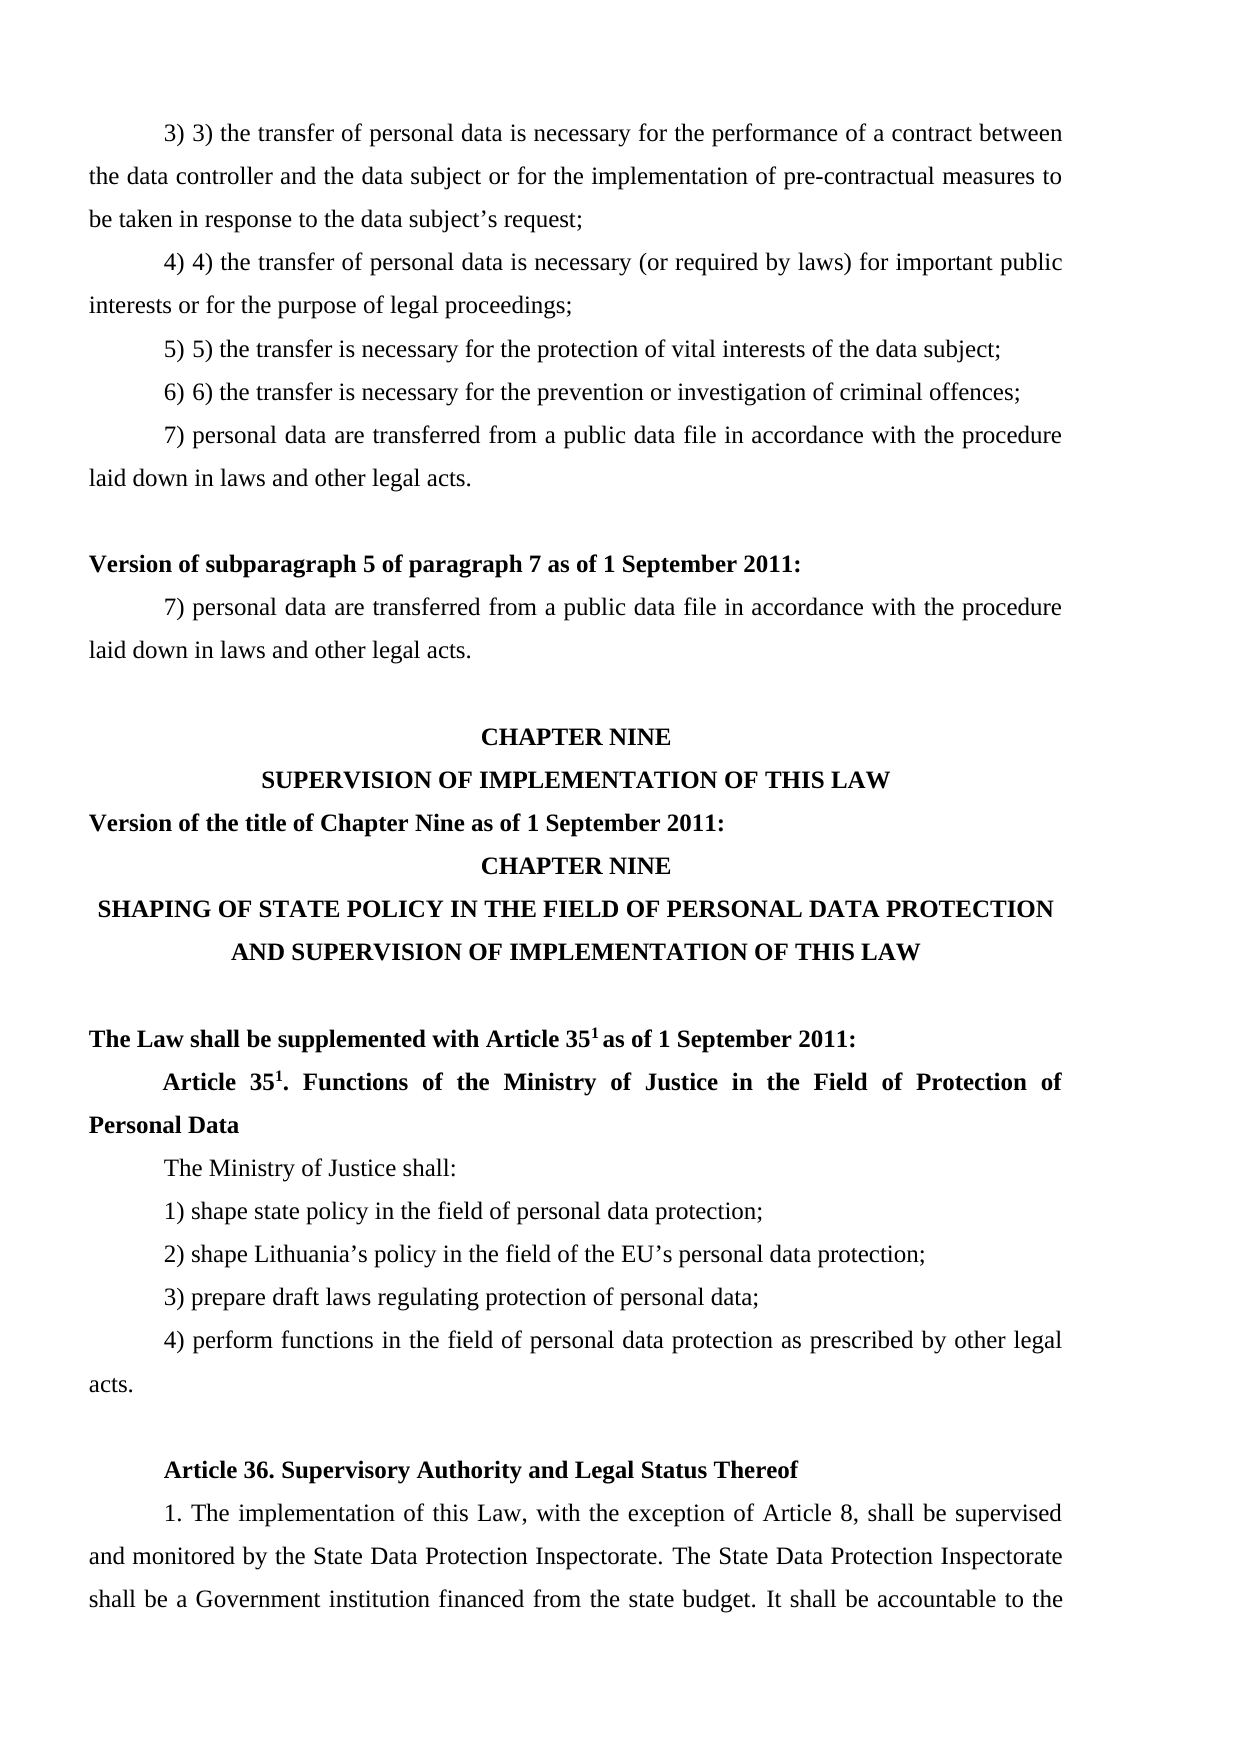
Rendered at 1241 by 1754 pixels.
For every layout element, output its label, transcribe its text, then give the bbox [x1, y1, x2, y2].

text 6) 6) the transfer is necessary for the prevention or investigation of criminal offences; [89, 377, 1063, 406]
text Article 36. Supervisory Authority and Legal Status Thereof [89, 1455, 1063, 1484]
text The Law shall be supplemented with Article 351 as of 1 September 2011: [89, 1024, 1063, 1052]
text Article 351. Functions of the Ministry of Justice in the Field of Protection of Personal Data [89, 1067, 1063, 1139]
text SHAPING OF STATE POLICY IN THE FIELD OF PERSONAL DATA PROTECTION AND SUPERVISION OF IMPLEMENTATION OF THIS LAW [89, 894, 1063, 966]
text CHAPTER NINE [89, 851, 1063, 880]
text Version of subparagraph 5 of paragraph 7 as of 1 September 2011: [89, 549, 1063, 578]
text 3) prepare draft laws regulating protection of personal data; [89, 1282, 1063, 1311]
text 5) 5) the transfer is necessary for the protection of vital interests of the data subject; [89, 334, 1063, 362]
text 4) 4) the transfer of personal data is necessary (or required by laws) for important public interests or for the purpose of legal proceedings; [89, 247, 1063, 319]
text The Ministry of Justice shall: [89, 1153, 1063, 1182]
text 7) personal data are transferred from a public data file in accordance with the procedure laid down in laws and other legal acts. [89, 592, 1063, 664]
text CHAPTER NINE [89, 722, 1063, 751]
text SUPERVISION OF IMPLEMENTATION OF THIS LAW [89, 765, 1063, 794]
text 4) perform functions in the field of personal data protection as prescribed by other legal acts. [89, 1326, 1063, 1397]
text 1) shape state policy in the field of personal data protection; [89, 1196, 1063, 1225]
text 2) shape Lithuania’s policy in the field of the EU’s personal data protection; [89, 1239, 1063, 1268]
text 1. The implementation of this Law, with the exception of Article 8, shall be supervised and monitored by the State Data Protection Inspectorate. The State Data Protection Inspectorate shall be a Government institution financed from the state budget. It shall be accountable to the [89, 1498, 1063, 1613]
text Version of the title of Chapter Nine as of 1 September 2011: [89, 808, 1063, 837]
text 3) 3) the transfer of personal data is necessary for the performance of a contract between the data controller and the data subject or for the implementation of pre-contractual measures to be taken in response to the data subject’s request; [89, 118, 1063, 233]
text 7) personal data are transferred from a public data file in accordance with the procedure laid down in laws and other legal acts. [89, 420, 1063, 492]
